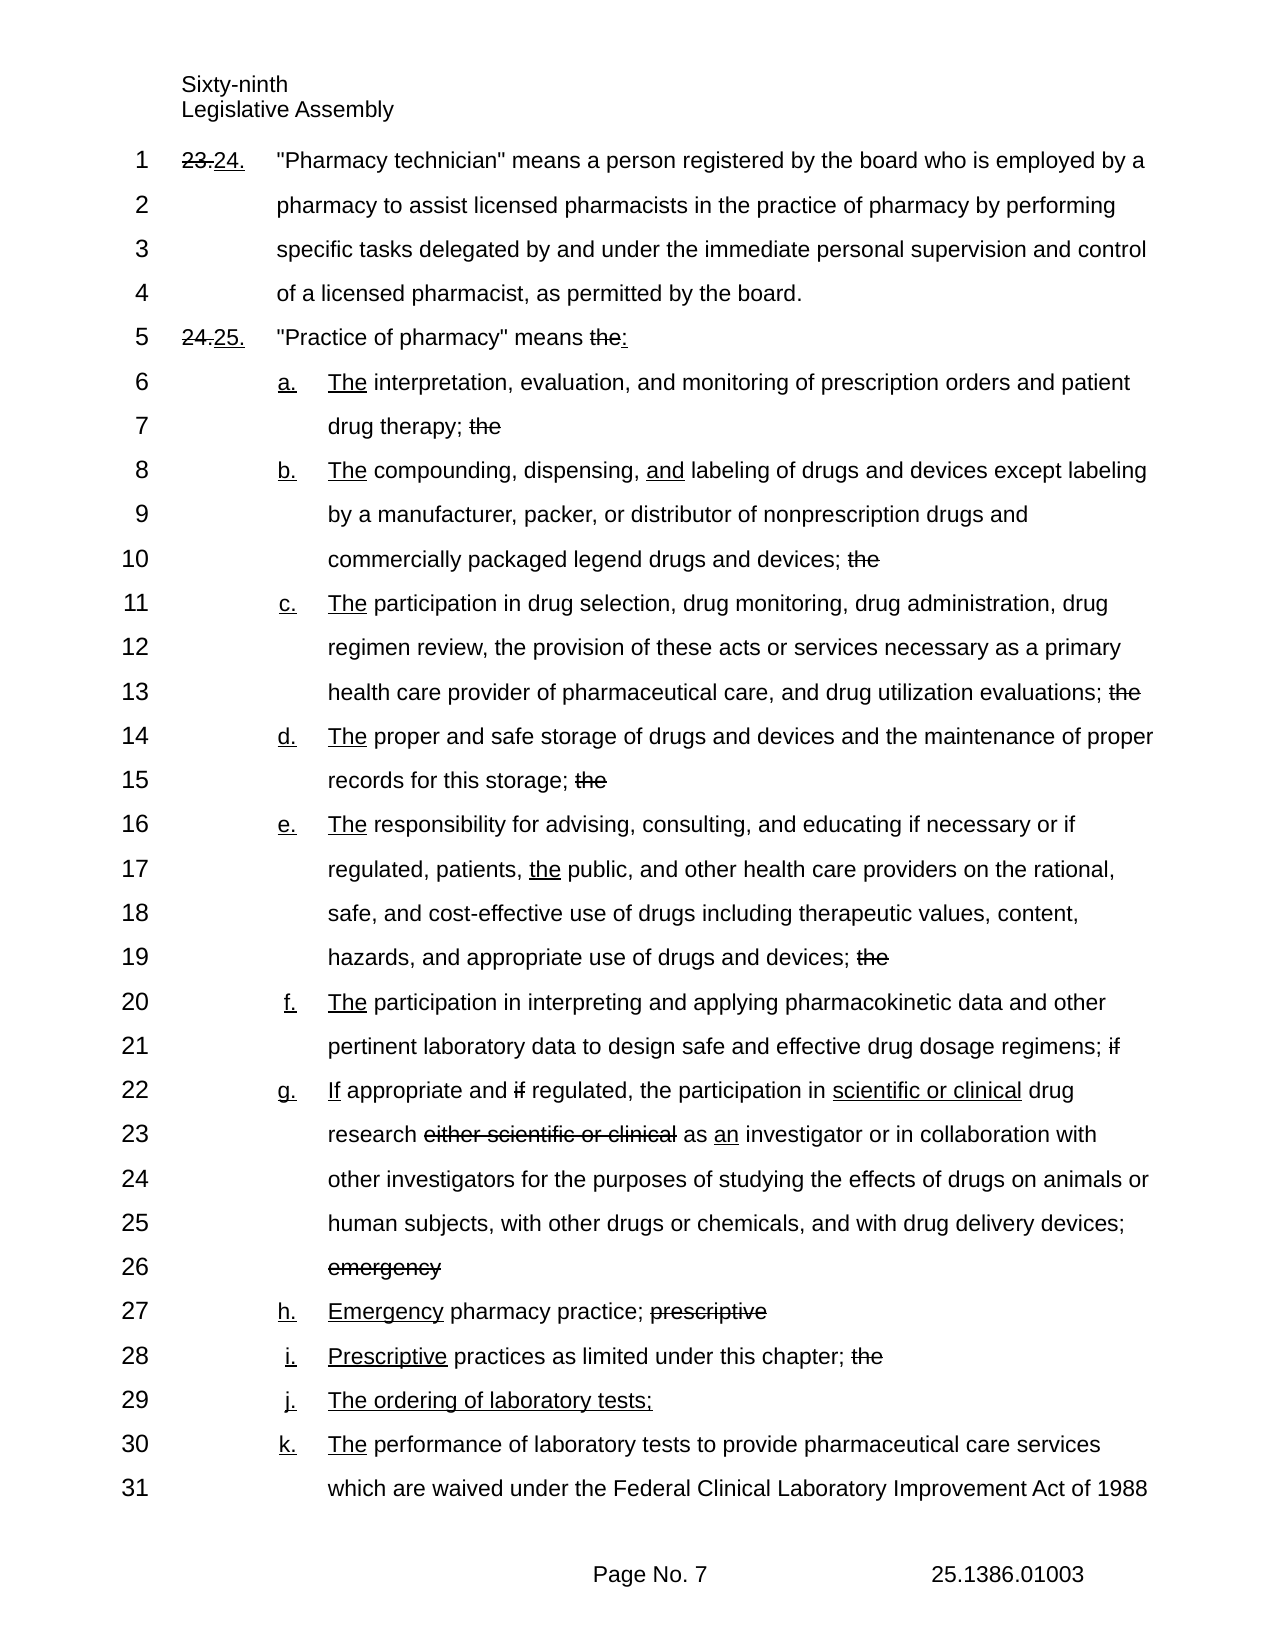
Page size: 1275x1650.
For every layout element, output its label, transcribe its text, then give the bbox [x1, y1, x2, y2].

text h. Emergency pharmacy practice; prescriptive [181, 1284, 1154, 1329]
text k. The performance of laboratory tests to provide pharmaceutical care services which are waived under the Federal Clinical Laboratory Improvement Act of 1988 [181, 1417, 1154, 1506]
text j. The ordering of laboratory tests; [181, 1373, 1154, 1417]
text c. The participation in drug selection, drug monitoring, drug administration, drug regimen review, the provision of these acts or services necessary as a primary health care provider of pharmaceutical care, and drug utilization evaluations; the [181, 576, 1154, 709]
text b. The compounding, dispensing, and labeling of drugs and devices except labeling by a manufacturer, packer, or distributor of nonprescription drugs and commercially packaged legend drugs and devices; the [181, 443, 1154, 576]
text f. The participation in interpreting and applying pharmacokinetic data and other pertinent laboratory data to design safe and effective drug dosage regimens; if [181, 974, 1154, 1063]
text d. The proper and safe storage of drugs and devices and the maintenance of proper records for this storage; the [181, 709, 1154, 797]
text e. The responsibility for advising, consulting, and educating if necessary or if regulated, patients, the public, and other health care providers on the rational, safe, and cost‑effective use of drugs including therapeutic values, content, hazards, and appropriate use of drugs and devices; the [181, 797, 1154, 974]
text g. If appropriate and if regulated, the participation in scientific or clinical drug research either scientific or clinical as an investigator or in collaboration with other investigators for the purposes of studying the effects of drugs on animals or human subjects, with other drugs or chemicals, and with drug delivery devices; emergency [181, 1063, 1154, 1284]
text 23.24. "Pharmacy technician" means a person registered by the board who is employed by a pharmacy to assist licensed pharmacists in the practice of pharmacy by performing specific tasks delegated by and under the immediate personal supervision and control of a licensed pharmacist, as permitted by the board. [181, 133, 1154, 310]
text a. The interpretation, evaluation, and monitoring of prescription orders and patient drug therapy; the [181, 355, 1154, 443]
text i. Prescriptive practices as limited under this chapter; the [181, 1329, 1154, 1373]
text 24.25. "Practice of pharmacy" means the: [181, 310, 1154, 355]
